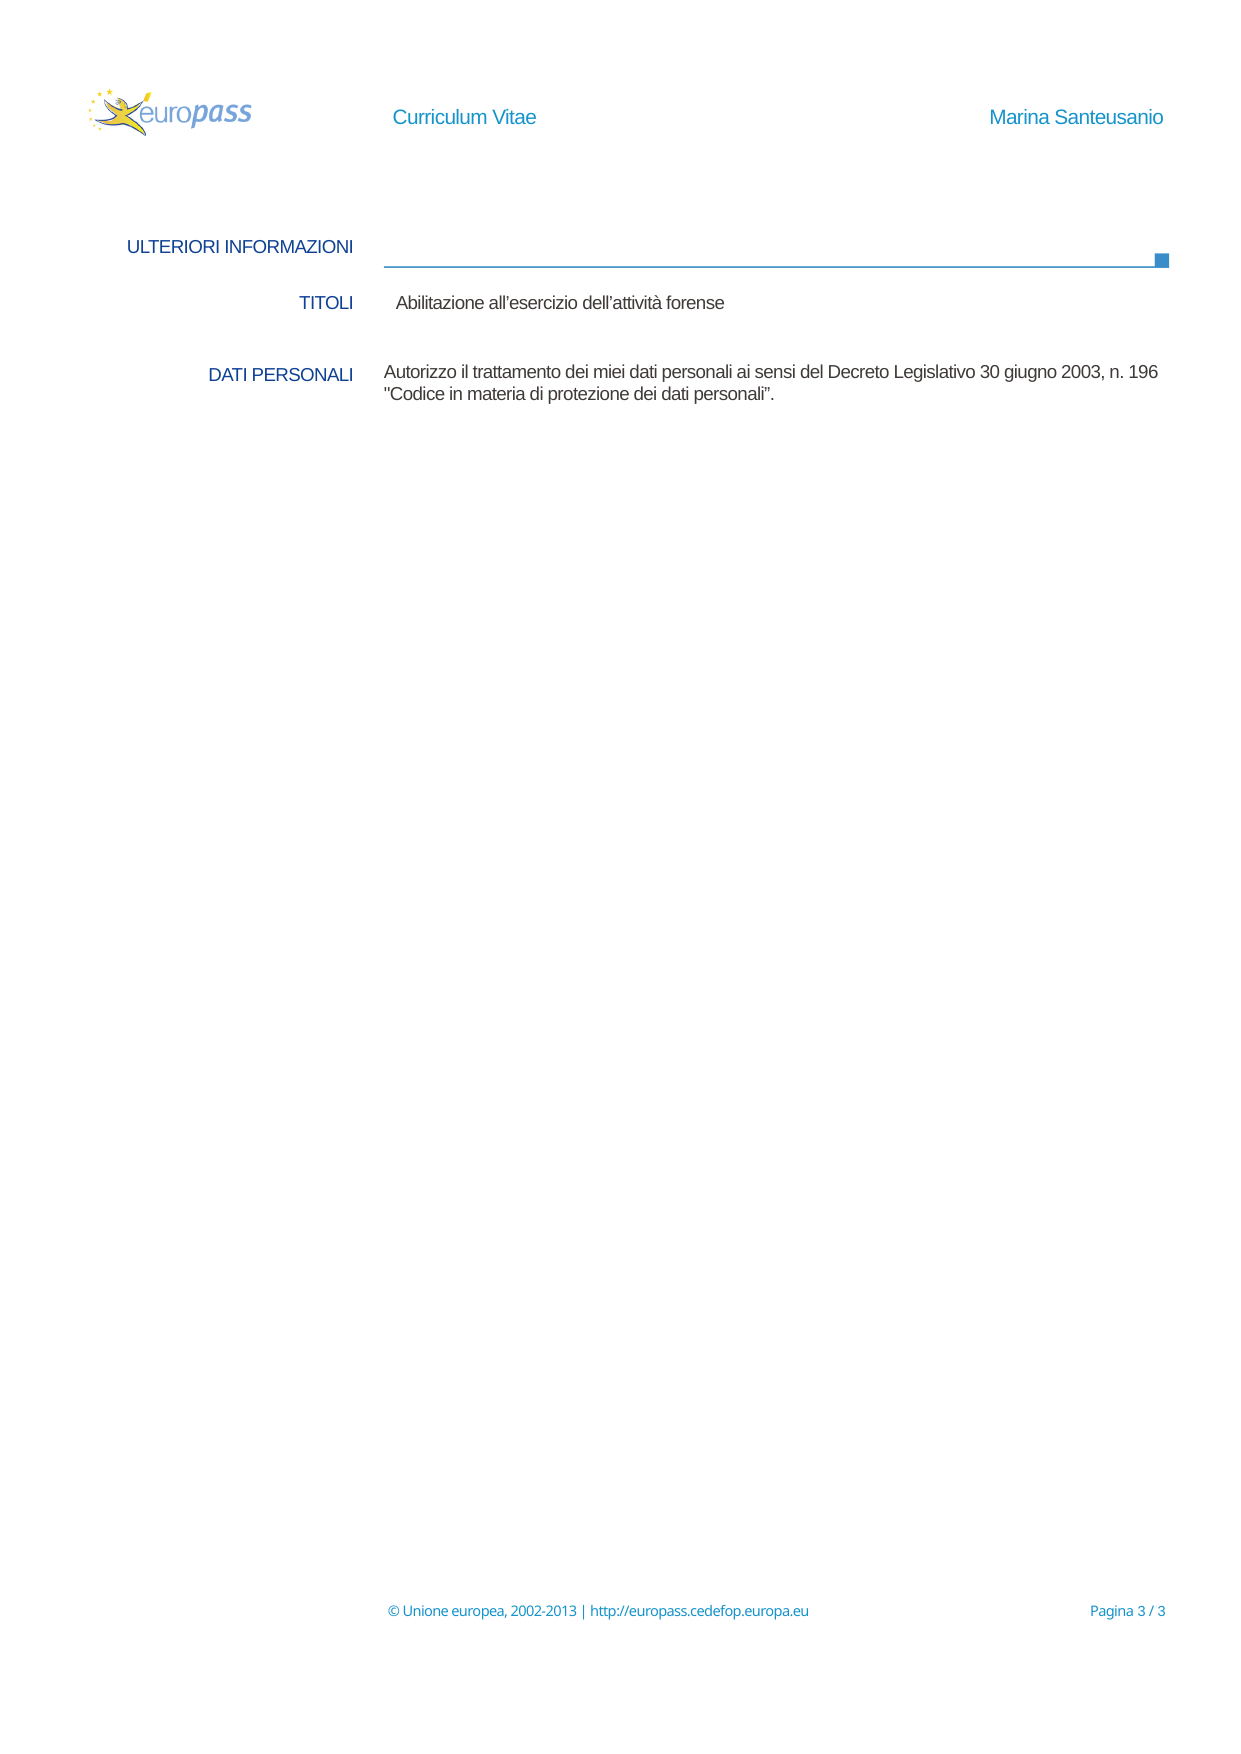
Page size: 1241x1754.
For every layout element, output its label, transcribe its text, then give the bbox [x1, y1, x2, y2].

table_cell Autorizzo il trattamento dei miei dati personali ai sensi del Decreto Legislativo 30 giugno 2003, n. 196 "Codice in materia di protezione dei dati personali”. [384, 361, 1169, 404]
table_cell Dati personali [89, 361, 384, 404]
table_header [384, 236, 1169, 266]
table_cell [89, 337, 384, 361]
table_header Titoli [89, 289, 384, 337]
table_cell [384, 337, 1169, 361]
table_header ULTERIORI INFORMAZIONI [89, 236, 384, 268]
table_header Abilitazione all’esercizio dell’attività forense [384, 289, 1169, 337]
